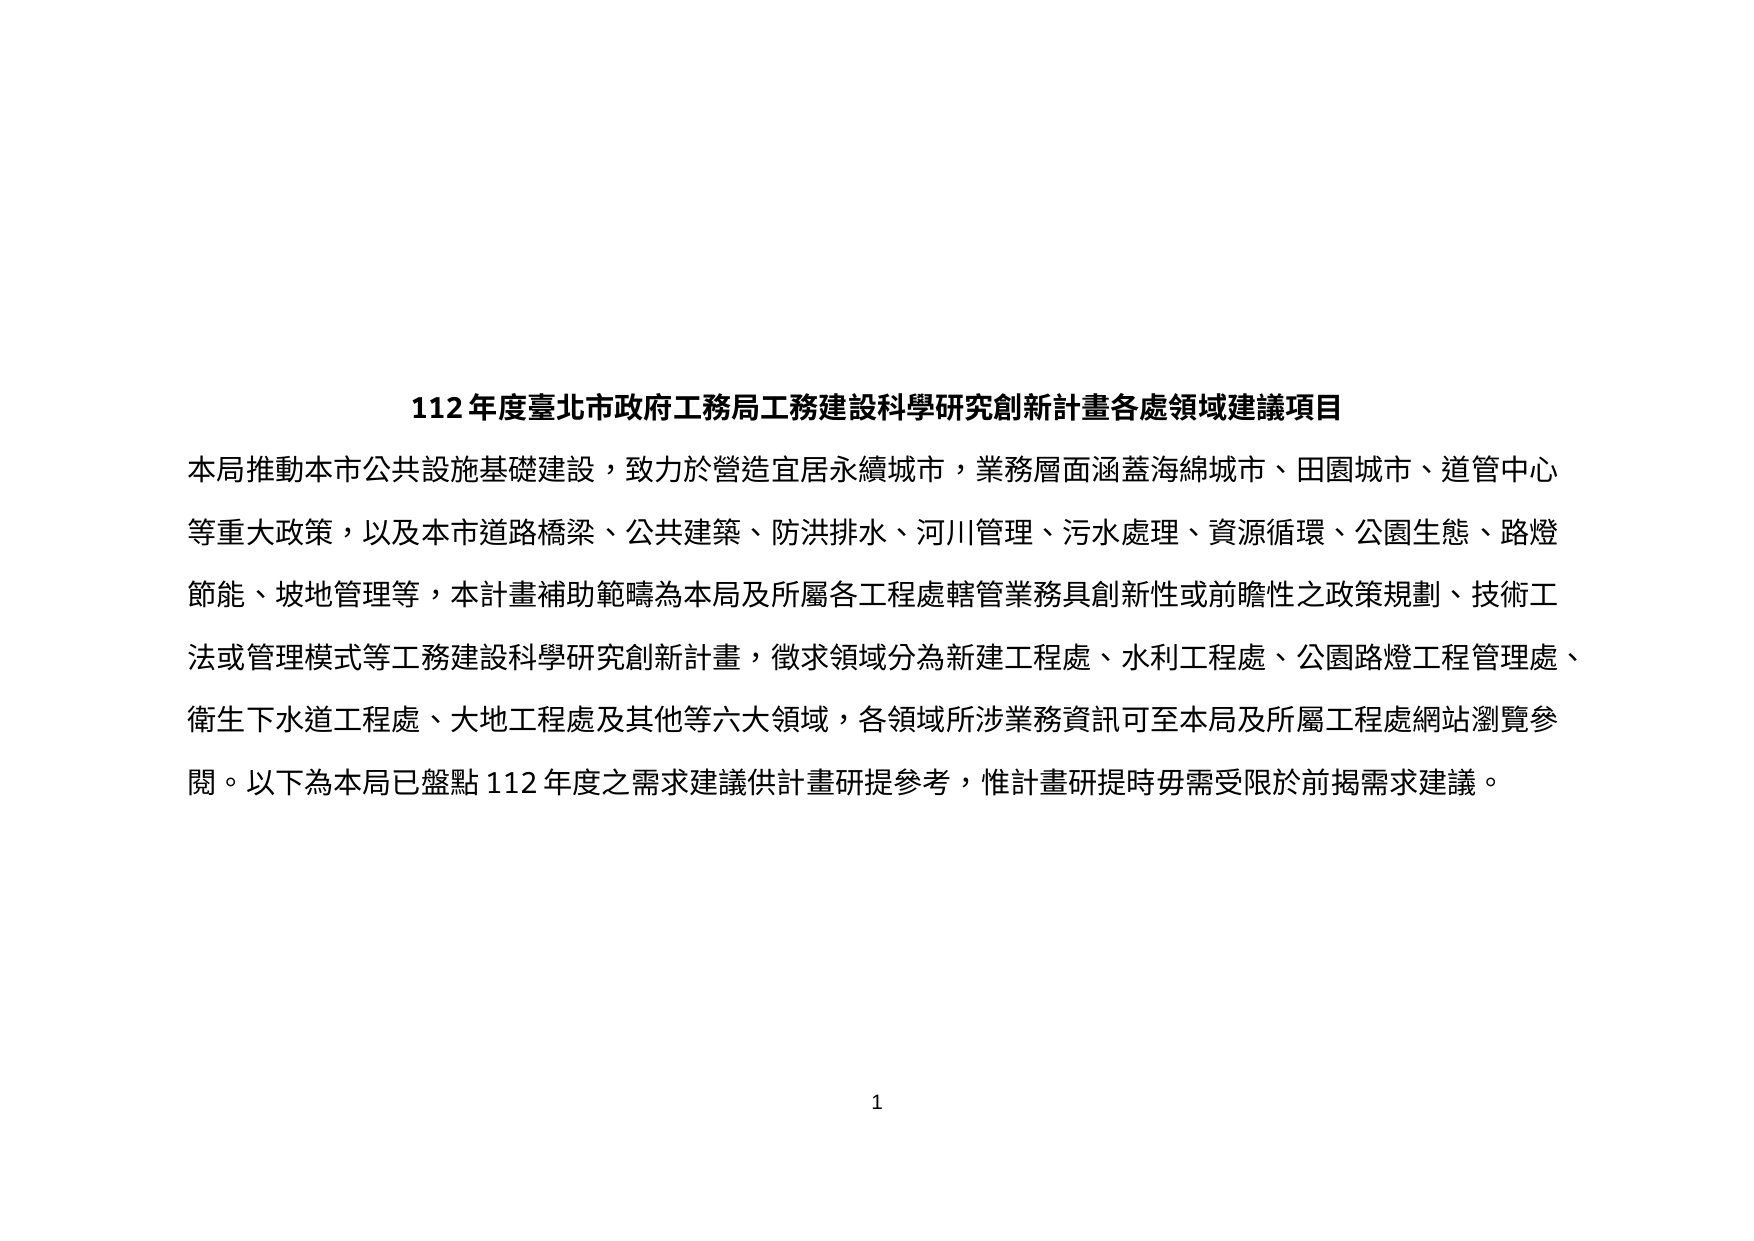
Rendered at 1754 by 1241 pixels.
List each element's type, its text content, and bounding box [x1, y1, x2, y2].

text 112年度臺北市政府工務局工務建設科學研究創新計畫各處領域建議項目 [187, 364, 1566, 426]
text 本局推動本市公共設施基礎建設，致力於營造宜居永續城市，業務層面涵蓋海綿城市、田園城市、道管中心等重大政策，以及本市道路橋梁、公共建築、防洪排水、河川管理、污水處理、資源循環、公園生態、路燈節能、坡地管理等，本計畫補助範疇為本局及所屬各工程處轄管業務具創新性或前瞻性之政策規劃、技術工法或管理模式等工務建設科學研究創新計畫，徵求領域分為新建工程處、水利工程處、公園路燈工程管理處、衛生下水道工程處、大地工程處及其他等六大領域，各領域所涉業務資訊可至本局及所屬工程處網站瀏覽參閱。以下為本局已盤點112年度之需求建議供計畫研提參考，惟計畫研提時毋需受限於前揭需求建議。 [187, 426, 1566, 801]
